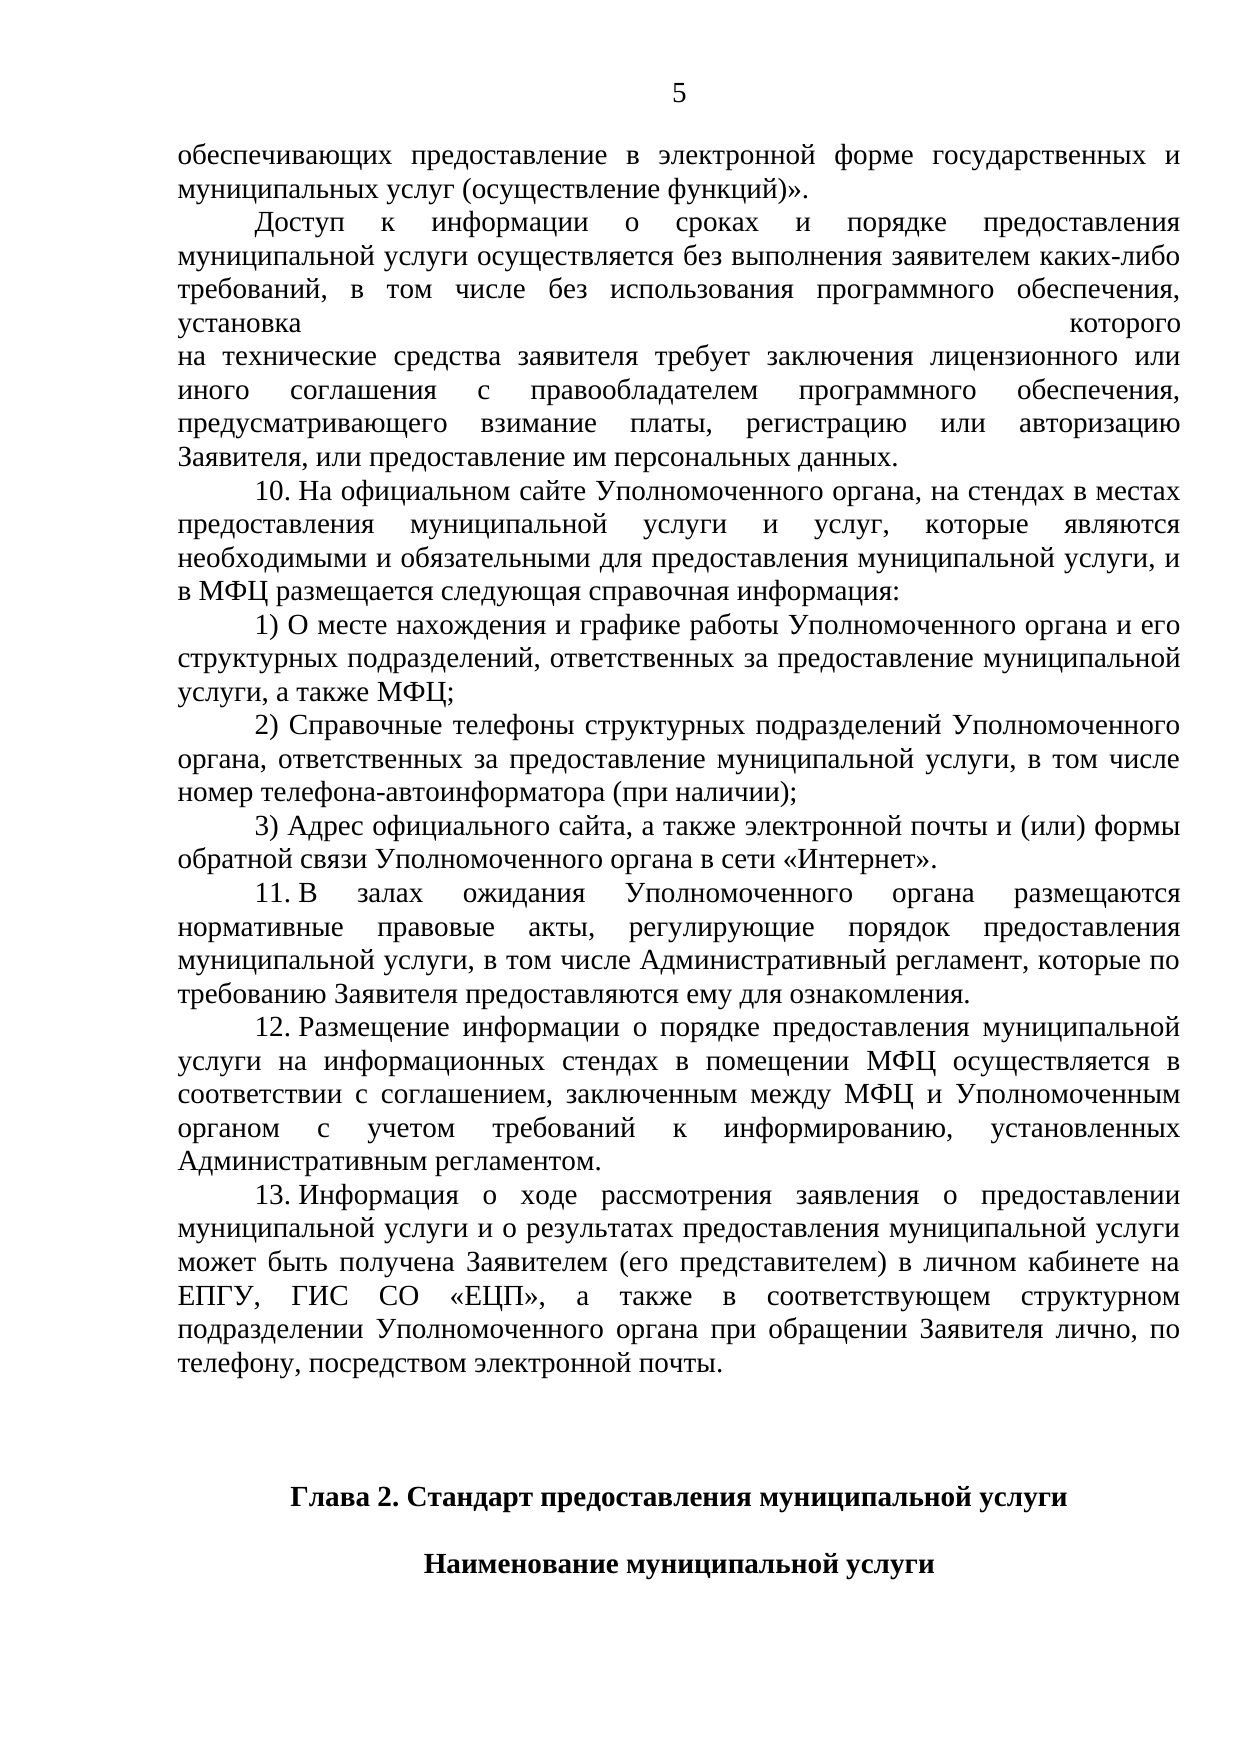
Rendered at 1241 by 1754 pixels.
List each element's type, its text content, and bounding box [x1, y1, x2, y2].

text 13. Информация о ходе рассмотрения заявления о предоставлении муниципальной услуги и о результатах предоставления муниципальной услуги может быть получена Заявителем (его представителем) в личном кабинете на ЕПГУ, ГИС СО «ЕЦП», а также в соответствующем структурном подразделении Уполномоченного органа при обращении Заявителя лично, по телефону, посредством электронной почты. [177, 1177, 1181, 1378]
text 10. На официальном сайте Уполномоченного органа, на стендах в местах предоставления муниципальной услуги и услуг, которые являются необходимыми и обязательными для предоставления муниципальной услуги, и в МФЦ размещается следующая справочная информация: [177, 473, 1181, 607]
text обеспечивающих предоставление в электронной форме государственных и муниципальных услуг (осуществление функций)». [177, 137, 1181, 204]
text Глава 2. Стандарт предоставления муниципальной услуги [177, 1479, 1181, 1512]
text 2) Справочные телефоны структурных подразделений Уполномоченного органа, ответственных за предоставление муниципальной услуги, в том числе номер телефона-автоинформатора (при наличии); [177, 707, 1181, 808]
text Наименование муниципальной услуги [177, 1546, 1181, 1579]
text Доступ к информации о сроках и порядке предоставления муниципальной услуги осуществляется без выполнения заявителем каких-либо требований, в том числе без использования программного обеспечения, установка которого на технические средства заявителя требует заключения лицензионного или иного соглашения с правообладателем программного обеспечения, предусматривающего взимание платы, регистрацию или авторизацию Заявителя, или предоставление им персональных данных. [177, 204, 1181, 473]
text 11. В залах ожидания Уполномоченного органа размещаются нормативные правовые акты, регулирующие порядок предоставления муниципальной услуги, в том числе Административный регламент, которые по требованию Заявителя предоставляются ему для ознакомления. [177, 875, 1181, 1009]
text 3) Адрес официального сайта, а также электронной почты и (или) формы обратной связи Уполномоченного органа в сети «Интернет». [177, 808, 1181, 875]
text 12. Размещение информации о порядке предоставления муниципальной услуги на информационных стендах в помещении МФЦ осуществляется в соответствии с соглашением, заключенным между МФЦ и Уполномоченным органом с учетом требований к информированию, установленных Административным регламентом. [177, 1009, 1181, 1177]
text 1) О месте нахождения и графике работы Уполномоченного органа и его структурных подразделений, ответственных за предоставление муниципальной услуги, а также МФЦ; [177, 607, 1181, 707]
